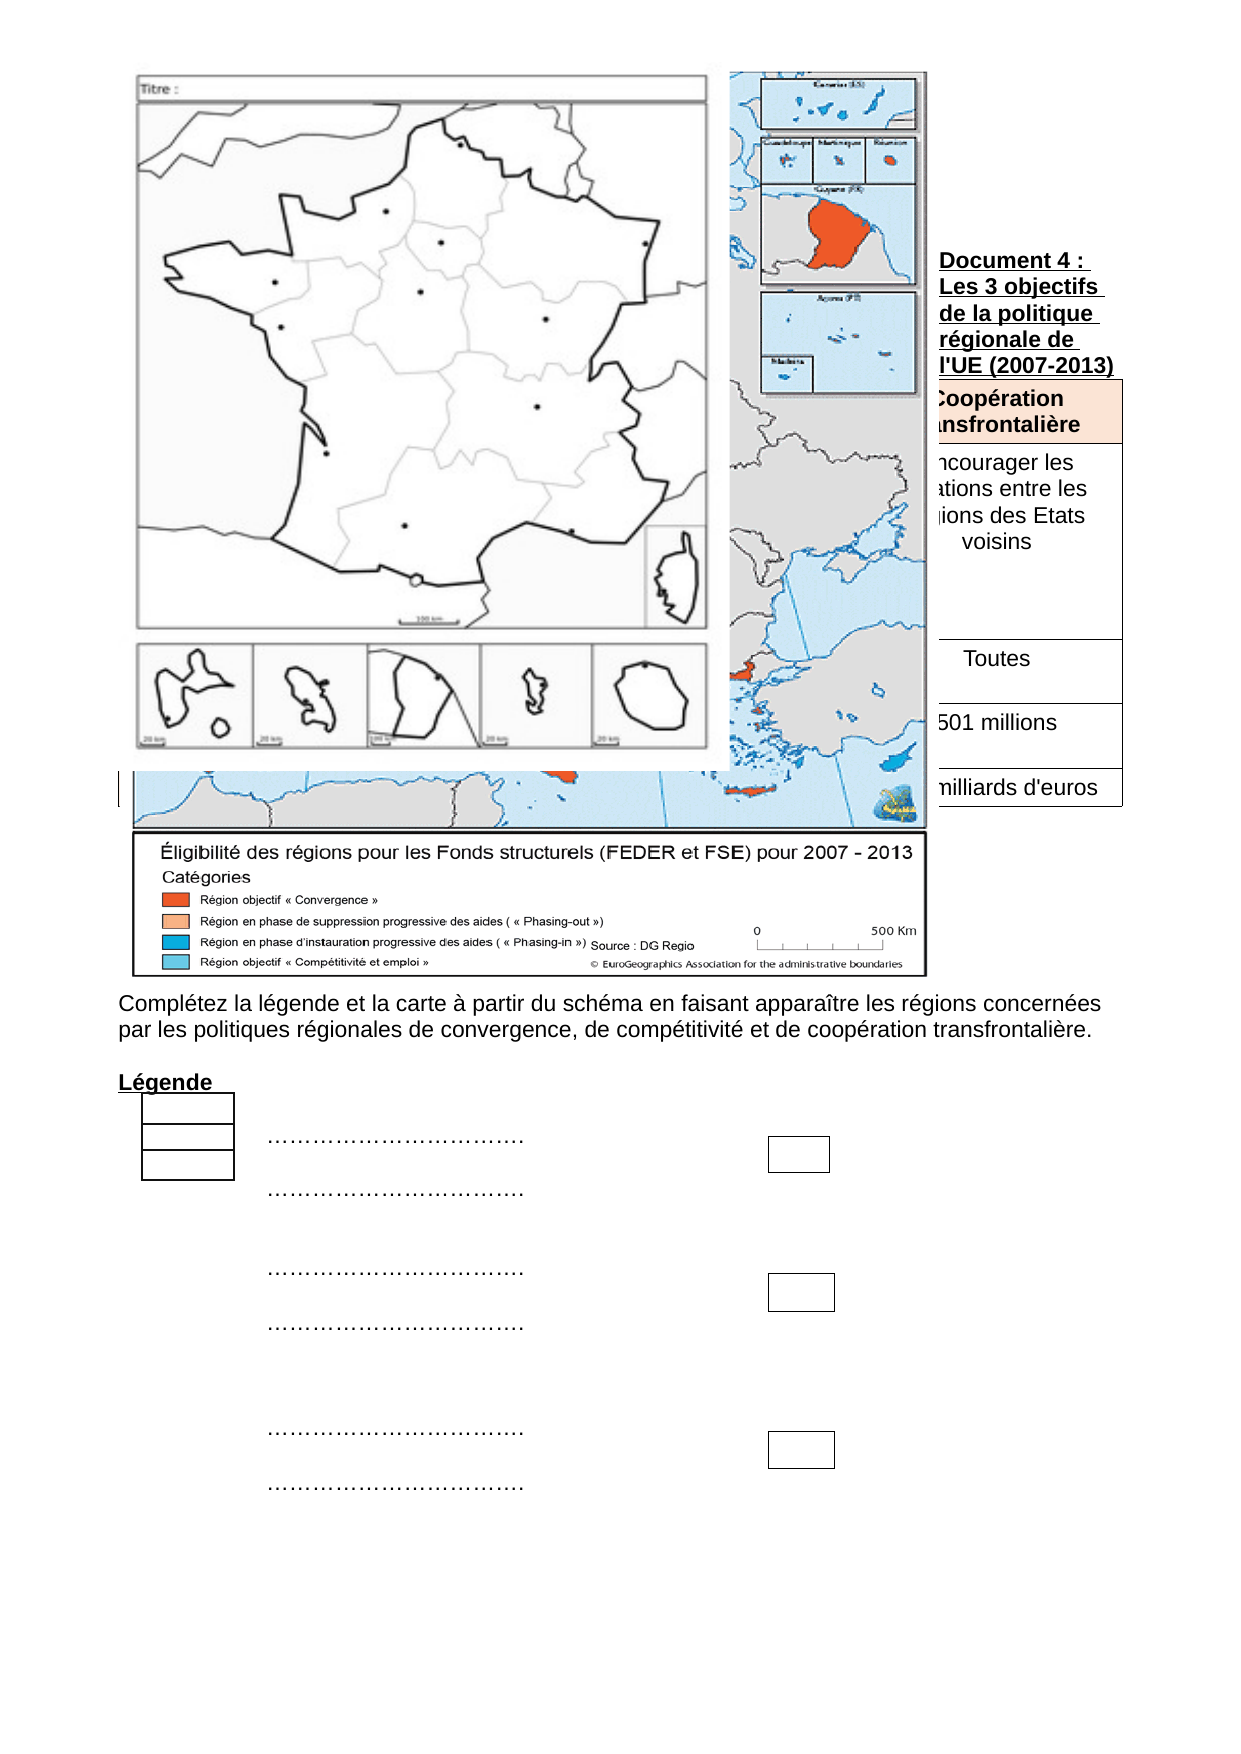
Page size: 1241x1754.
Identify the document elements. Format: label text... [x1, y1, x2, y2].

text Légende [118, 1069, 1122, 1096]
text [118, 1122, 141, 1148]
text [143, 1125, 233, 1148]
table_cell 8,7 milliards d'euros [939, 769, 1122, 806]
text ……………………………. [118, 1254, 1122, 1280]
table_header Coopération transfrontalière [939, 380, 1122, 443]
text ……………………………. [118, 1414, 1122, 1441]
picture [118, 62, 939, 985]
text Complétez la légende et la carte à partir du schéma en faisant apparaître les régions concernées par les politiques régionales de convergence, de compétitivité et de coopération transfrontalière. [118, 990, 1122, 1043]
table_cell 501 millions [939, 704, 1122, 768]
text Document 4 : Les 3 objectifs de la politique régionale de l'UE (2007-2013) [939, 247, 1122, 379]
table_cell Toutes [939, 640, 1122, 703]
text ……………………………. [235, 1122, 1122, 1148]
table_cell Encourager les relations entre les régions des Etats voisins [939, 444, 1122, 639]
text ……………………………. [118, 1174, 1122, 1201]
text ……………………………. [118, 1469, 1122, 1496]
text ……………………………. [118, 1309, 1122, 1335]
